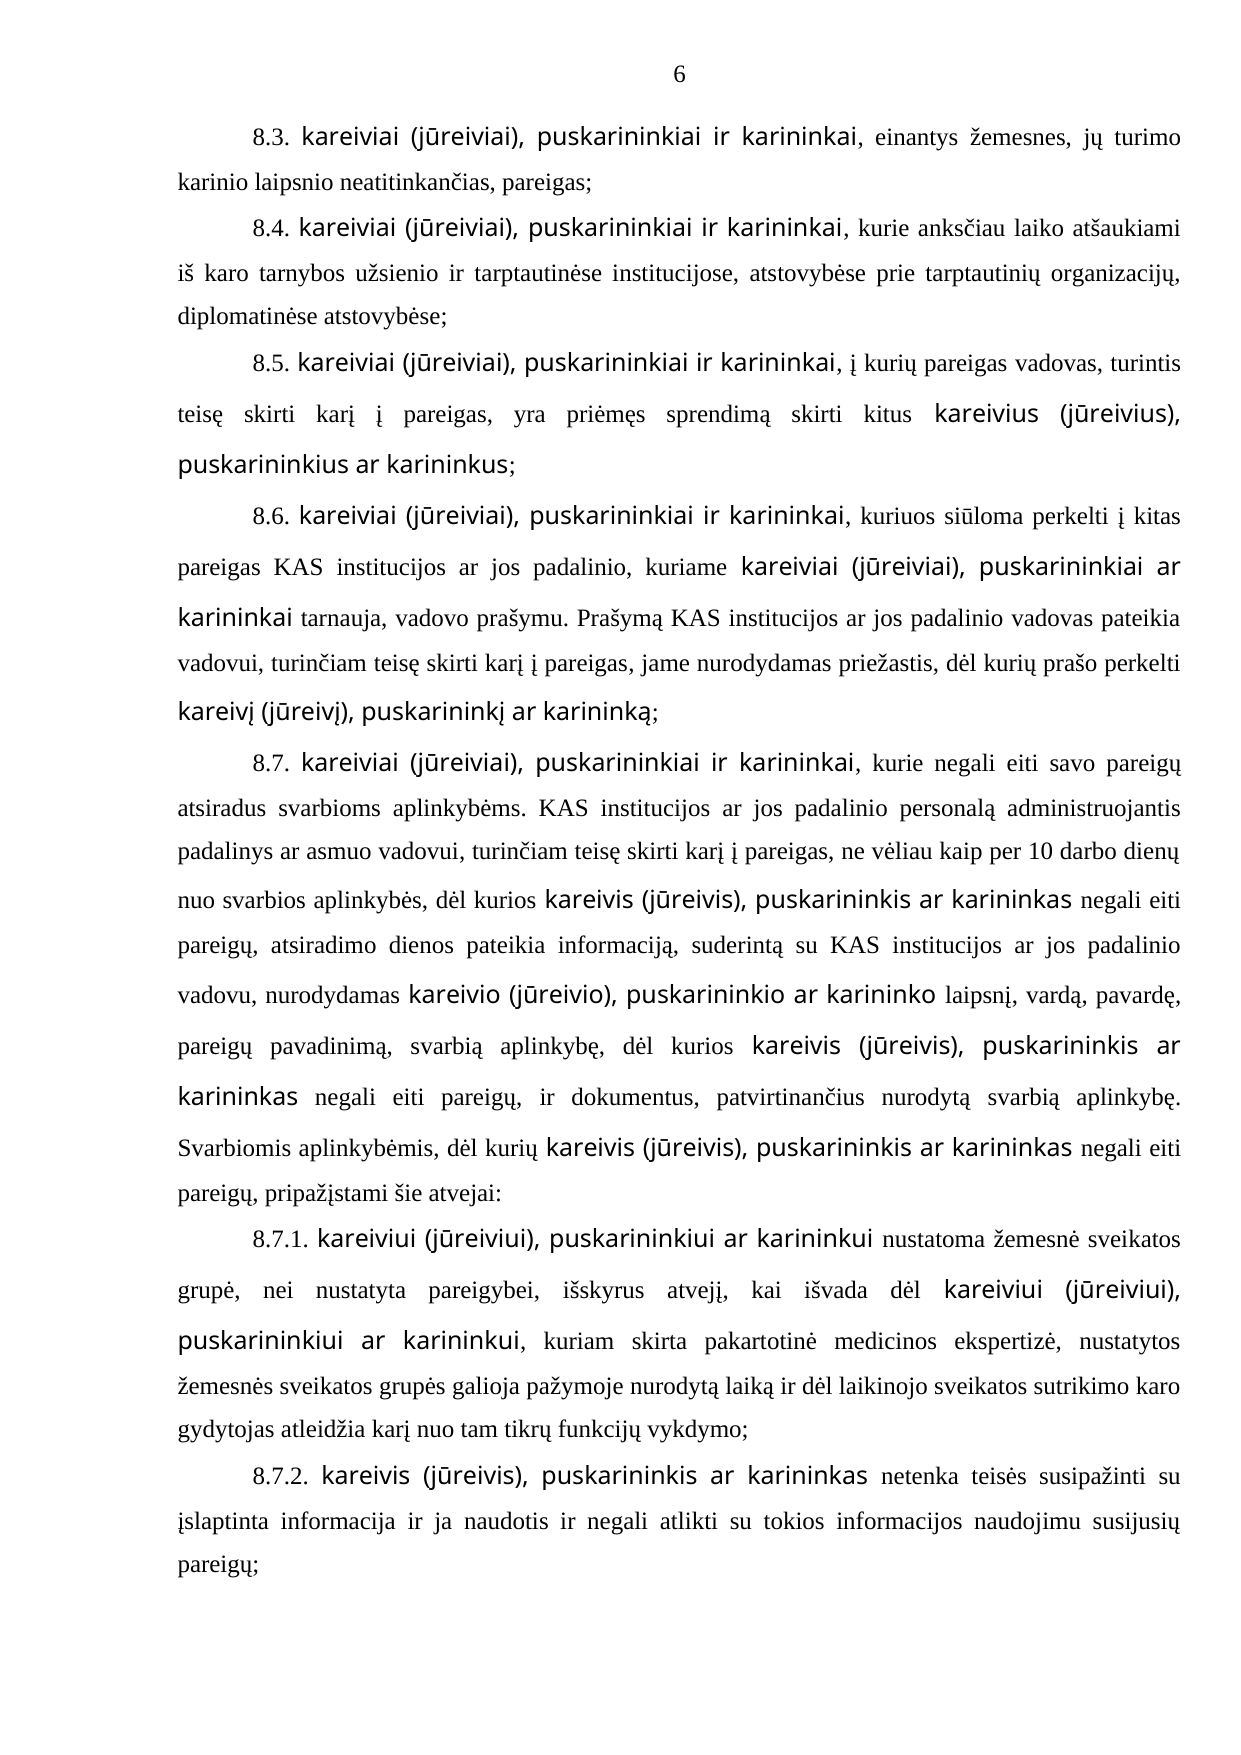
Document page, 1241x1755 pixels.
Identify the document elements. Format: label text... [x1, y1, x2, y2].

text 8.5. kareiviai (jūreiviai), puskarininkiai ir karininkai, į kurių pareigas vadovas, turintis teisę skirti karį į pareigas, yra priėmęs sprendimą skirti kitus kareivius (jūreivius), puskarininkius ar karininkus; [177, 344, 1181, 481]
text 8.6. kareiviai (jūreiviai), puskarininkiai ir karininkai, kuriuos siūloma perkelti į kitas pareigas KAS institucijos ar jos padalinio, kuriame kareiviai (jūreiviai), puskarininkiai ar karininkai tarnauja, vadovo prašymu. Prašymą KAS institucijos ar jos padalinio vadovas pateikia vadovui, turinčiam teisę skirti karį į pareigas, jame nurodydamas priežastis, dėl kurių prašo perkelti kareivį (jūreivį), puskarininkį ar karininką; [177, 497, 1181, 728]
text 8.3. kareiviai (jūreiviai), puskarininkiai ir karininkai, einantys žemesnes, jų turimo karinio laipsnio neatitinkančias, pareigas; [177, 118, 1181, 195]
text 8.7.1. kareiviui (jūreiviui), puskarininkiui ar karininkui nustatoma žemesnė sveikatos grupė, nei nustatyta pareigybei, išskyrus atvejį, kai išvada dėl kareiviui (jūreiviui), puskarininkiui ar karininkui, kuriam skirta pakartotinė medicinos ekspertizė, nustatytos žemesnės sveikatos grupės galioja pažymoje nurodytą laiką ir dėl laikinojo sveikatos sutrikimo karo gydytojas atleidžia karį nuo tam tikrų funkcijų vykdymo; [177, 1221, 1181, 1443]
text 8.4. kareiviai (jūreiviai), puskarininkiai ir karininkai, kurie anksčiau laiko atšaukiami iš karo tarnybos užsienio ir tarptautinėse institucijose, atstovybėse prie tarptautinių organizacijų, diplomatinėse atstovybėse; [177, 210, 1181, 330]
text 8.7.2. kareivis (jūreivis), puskarininkis ar karininkas netenka teisės susipažinti su įslaptinta informacija ir ja naudotis ir negali atlikti su tokios informacijos naudojimu susijusių pareigų; [177, 1458, 1181, 1578]
text 8.7. kareiviai (jūreiviai), puskarininkiai ir karininkai, kurie negali eiti savo pareigų atsiradus svarbioms aplinkybėms. KAS institucijos ar jos padalinio personalą administruojantis padalinys ar asmuo vadovui, turinčiam teisę skirti karį į pareigas, ne vėliau kaip per 10 darbo dienų nuo svarbios aplinkybės, dėl kurios kareivis (jūreivis), puskarininkis ar karininkas negali eiti pareigų, atsiradimo dienos pateikia informaciją, suderintą su KAS institucijos ar jos padalinio vadovu, nurodydamas kareivio (jūreivio), puskarininkio ar karininko laipsnį, vardą, pavardę, pareigų pavadinimą, svarbią aplinkybę, dėl kurios kareivis (jūreivis), puskarininkis ar karininkas negali eiti pareigų, ir dokumentus, patvirtinančius nurodytą svarbią aplinkybę. Svarbiomis aplinkybėmis, dėl kurių kareivis (jūreivis), puskarininkis ar karininkas negali eiti pareigų, pripažįstami šie atvejai: [177, 745, 1181, 1207]
